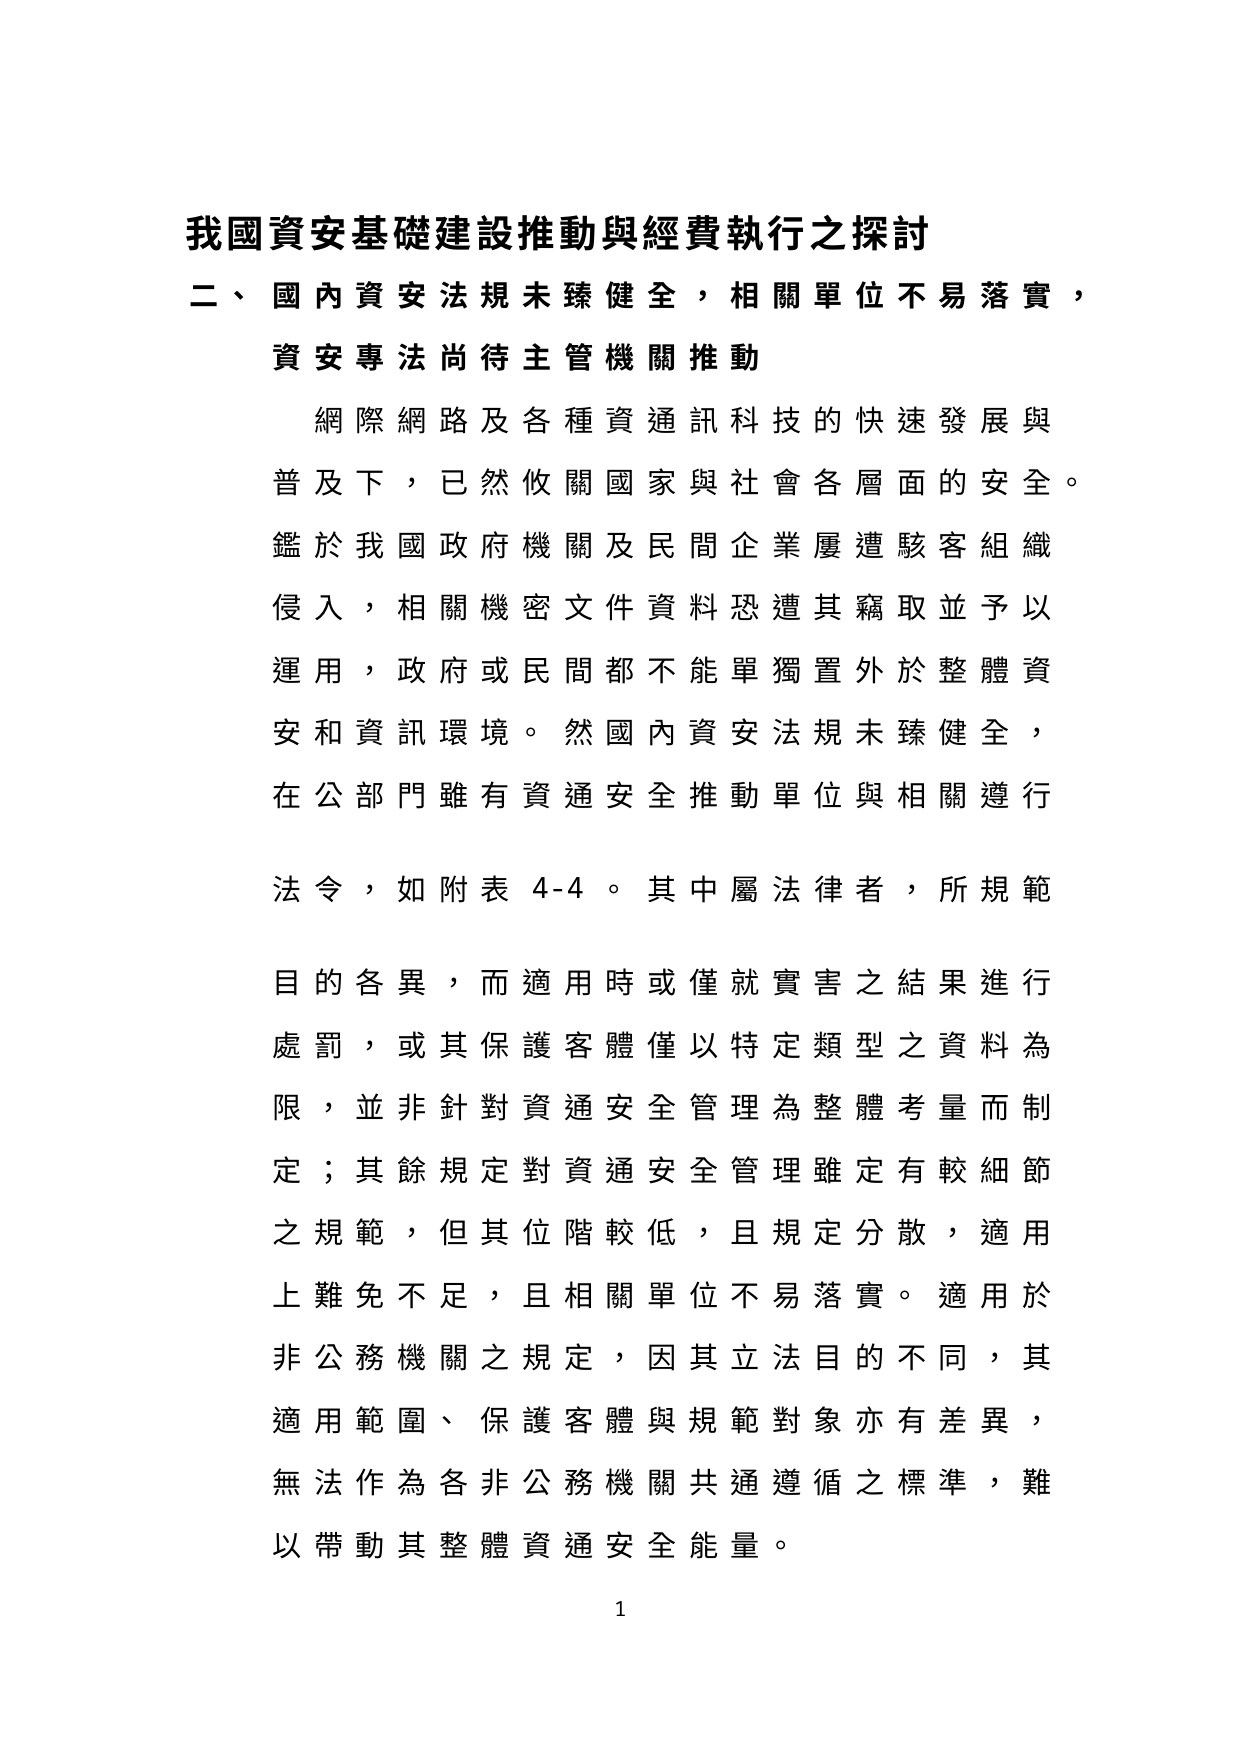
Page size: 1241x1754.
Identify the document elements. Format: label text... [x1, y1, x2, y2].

text 二、國內資安法規未臻健全，相關單位不易落實，資安專法尚待主管機關推動 [183, 252, 1058, 377]
text 我國資安基礎建設推動與經費執行之探討 [183, 189, 1072, 252]
text 網際網路及各種資通訊科技的快速發展與普及下，已然攸關國家與社會各層面的安全。鑑於我國政府機關及民間企業屢遭駭客組織侵入，相關機密文件資料恐遭其竊取並予以運用，政府或民間都不能單獨置外於整體資安和資訊環境。然國內資安法規未臻健全，在公部門雖有資通安全推動單位與相關遵行法令，如附表4-4。其中屬法律者，所規範目的各異，而適用時或僅就實害之結果進行處罰，或其保護客體僅以特定類型之資料為限，並非針對資通安全管理為整體考量而制定；其餘規定對資通安全管理雖定有較細節之規範，但其位階較低，且規定分散，適用上難免不足，且相關單位不易落實。適用於非公務機關之規定，因其立法目的不同，其適用範圍、保護客體與規範對象亦有差異，無法作為各非公務機關共通遵循之標準，難以帶動其整體資通安全能量。 [242, 377, 1058, 1564]
